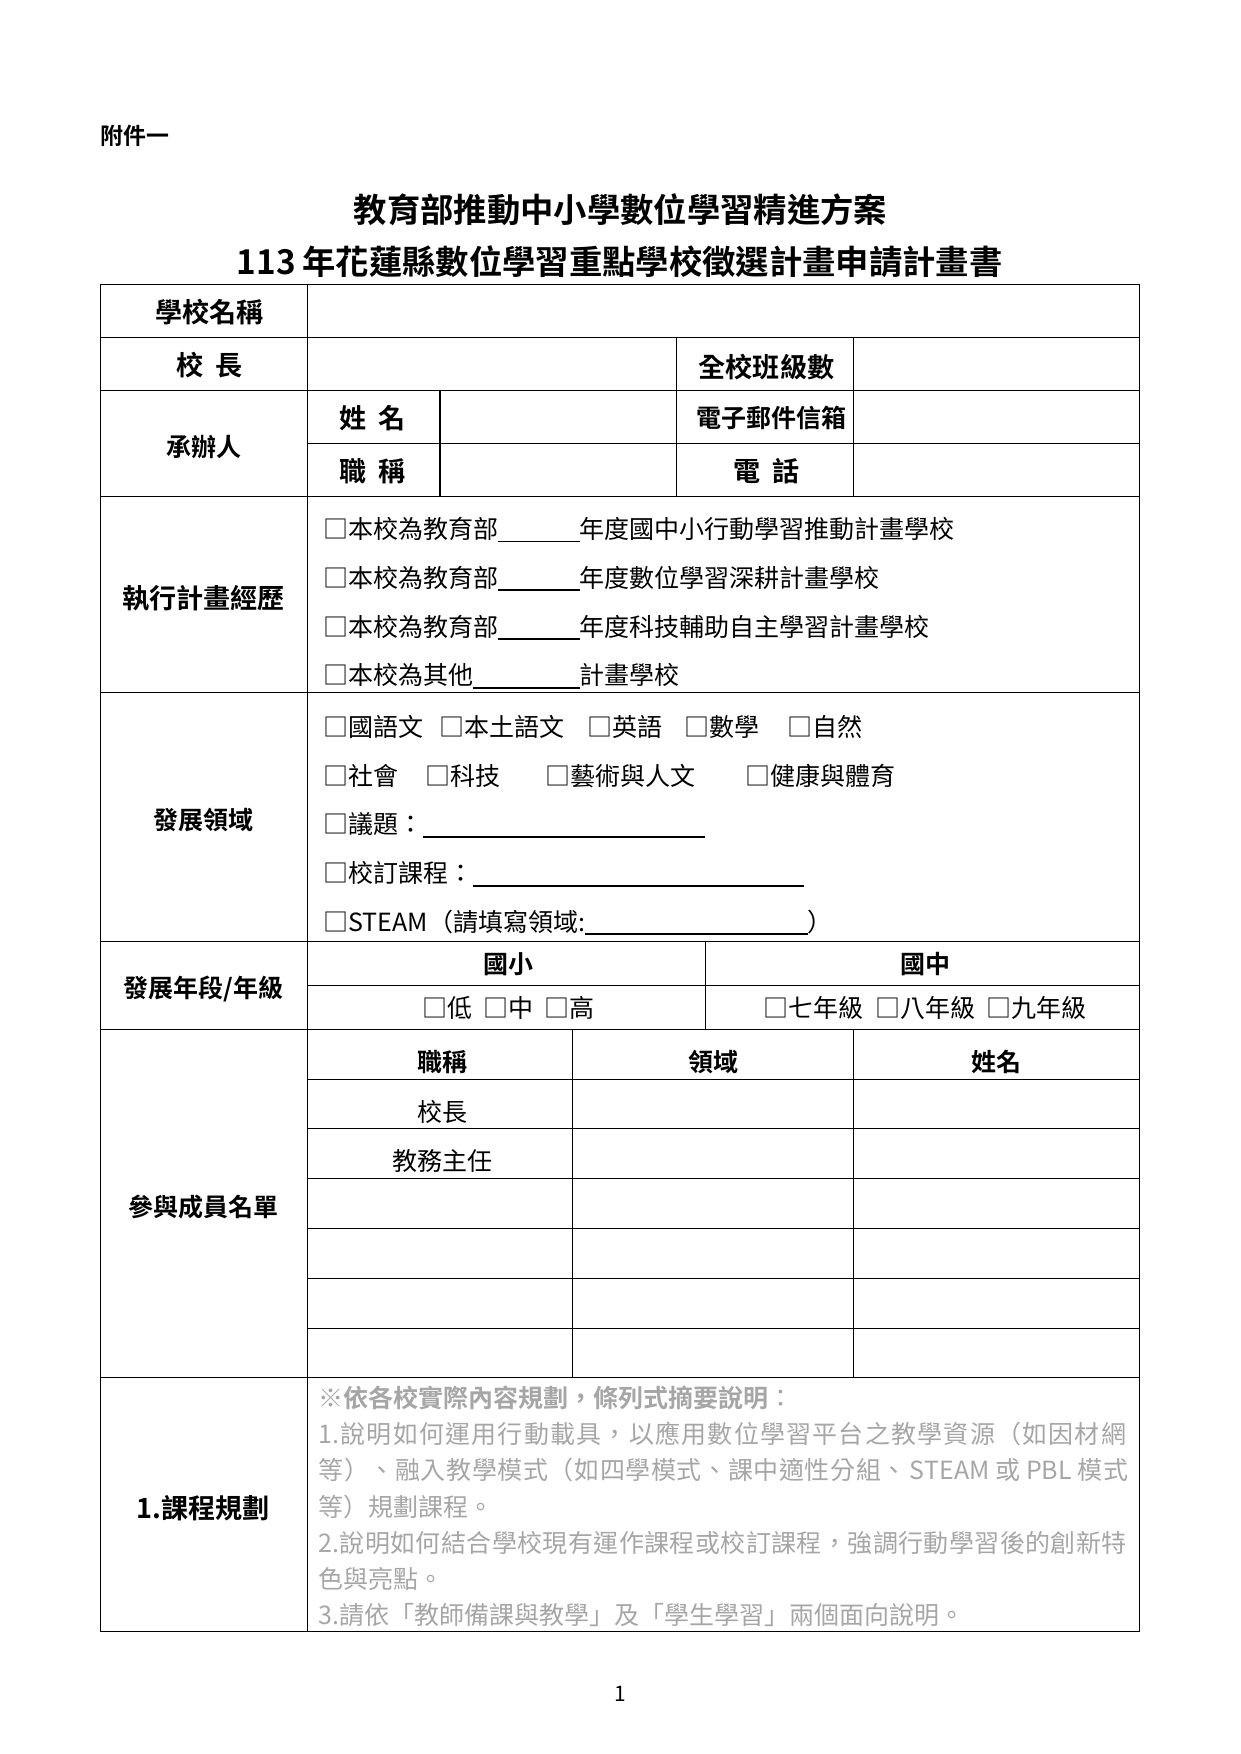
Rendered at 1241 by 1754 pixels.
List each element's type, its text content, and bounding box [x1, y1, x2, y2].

table_cell [573, 1129, 853, 1178]
table_cell 1.課程規劃 [101, 1378, 307, 1631]
table_cell [573, 1279, 853, 1327]
table_cell 校長 [308, 1080, 572, 1128]
table_cell 發展年段/年級 [101, 942, 307, 1029]
table_cell 校 長 [101, 338, 307, 390]
table_cell [441, 391, 676, 443]
table_cell ※依各校實際內容規劃，條列式摘要說明： 1.說明如何運用行動載具，以應用數位學習平台之教學資源（如因材網等）、融入教學模式（如四學模式、課中適性分組、STEAM或PBL模式等）規劃課程。 2.說明如何結合學校現有運作課程或校訂課程，強調行動學習後的創新特色與亮點。 3.請依「教師備課與教學」及「學生學習」兩個面向說明。 [308, 1378, 1139, 1631]
table_cell 承辦人 [101, 391, 307, 496]
table_cell [573, 1229, 853, 1278]
table_cell [854, 391, 1139, 443]
table_cell 職稱 [308, 1030, 572, 1078]
table_cell 姓名 [854, 1030, 1139, 1078]
table_cell □七年級 □八年級 □九年級 [706, 986, 1139, 1029]
table_cell [308, 338, 676, 390]
table_cell 執行計畫經歷 [101, 497, 307, 692]
table_cell [308, 1229, 572, 1278]
table_cell [854, 338, 1139, 390]
table_cell 電 話 [677, 444, 853, 496]
table_cell [854, 1279, 1139, 1327]
table_cell [854, 1229, 1139, 1278]
table_cell [308, 1179, 572, 1228]
table_header 學校名稱 [101, 285, 307, 337]
table_cell 國小 [308, 942, 705, 984]
table_cell [308, 1279, 572, 1327]
table_cell 全校班級數 [677, 338, 853, 390]
text 附件一 [100, 118, 1140, 151]
table_cell 職 稱 [308, 444, 439, 496]
table_cell [573, 1080, 853, 1128]
text 教育部推動中小學數位學習精進方案 [100, 184, 1140, 232]
table_cell [854, 1080, 1139, 1128]
table_cell □國語文 □本土語文 □英語 □數學 □自然 □社會 □科技 □藝術與人文 □健康與體育 □議題： □校訂課程： □STEAM（請填寫領域: ） [308, 693, 1139, 941]
table_header [308, 285, 1139, 337]
table_cell 發展領域 [101, 693, 307, 941]
table_cell [854, 1129, 1139, 1178]
table_cell [854, 1179, 1139, 1228]
table_cell 教務主任 [308, 1129, 572, 1178]
table_cell [308, 1329, 572, 1377]
table_cell [573, 1179, 853, 1228]
table_cell 領域 [573, 1030, 853, 1078]
table_cell □本校為教育部 年度國中小行動學習推動計畫學校 □本校為教育部 年度數位學習深耕計畫學校 □本校為教育部 年度科技輔助自主學習計畫學校 □本校為其他 計畫學校 [308, 497, 1139, 692]
table_cell 國中 [706, 942, 1139, 984]
table_cell [854, 444, 1139, 496]
table_cell [441, 444, 676, 496]
table_cell 參與成員名單 [101, 1030, 307, 1377]
table_cell □低 □中 □高 [308, 986, 705, 1029]
table_cell [854, 1329, 1139, 1377]
table_cell 姓 名 [308, 391, 439, 443]
table_cell [573, 1329, 853, 1377]
text 113年花蓮縣數位學習重點學校徵選計畫申請計畫書 [100, 236, 1138, 284]
table_cell 電子郵件信箱 [677, 391, 853, 443]
